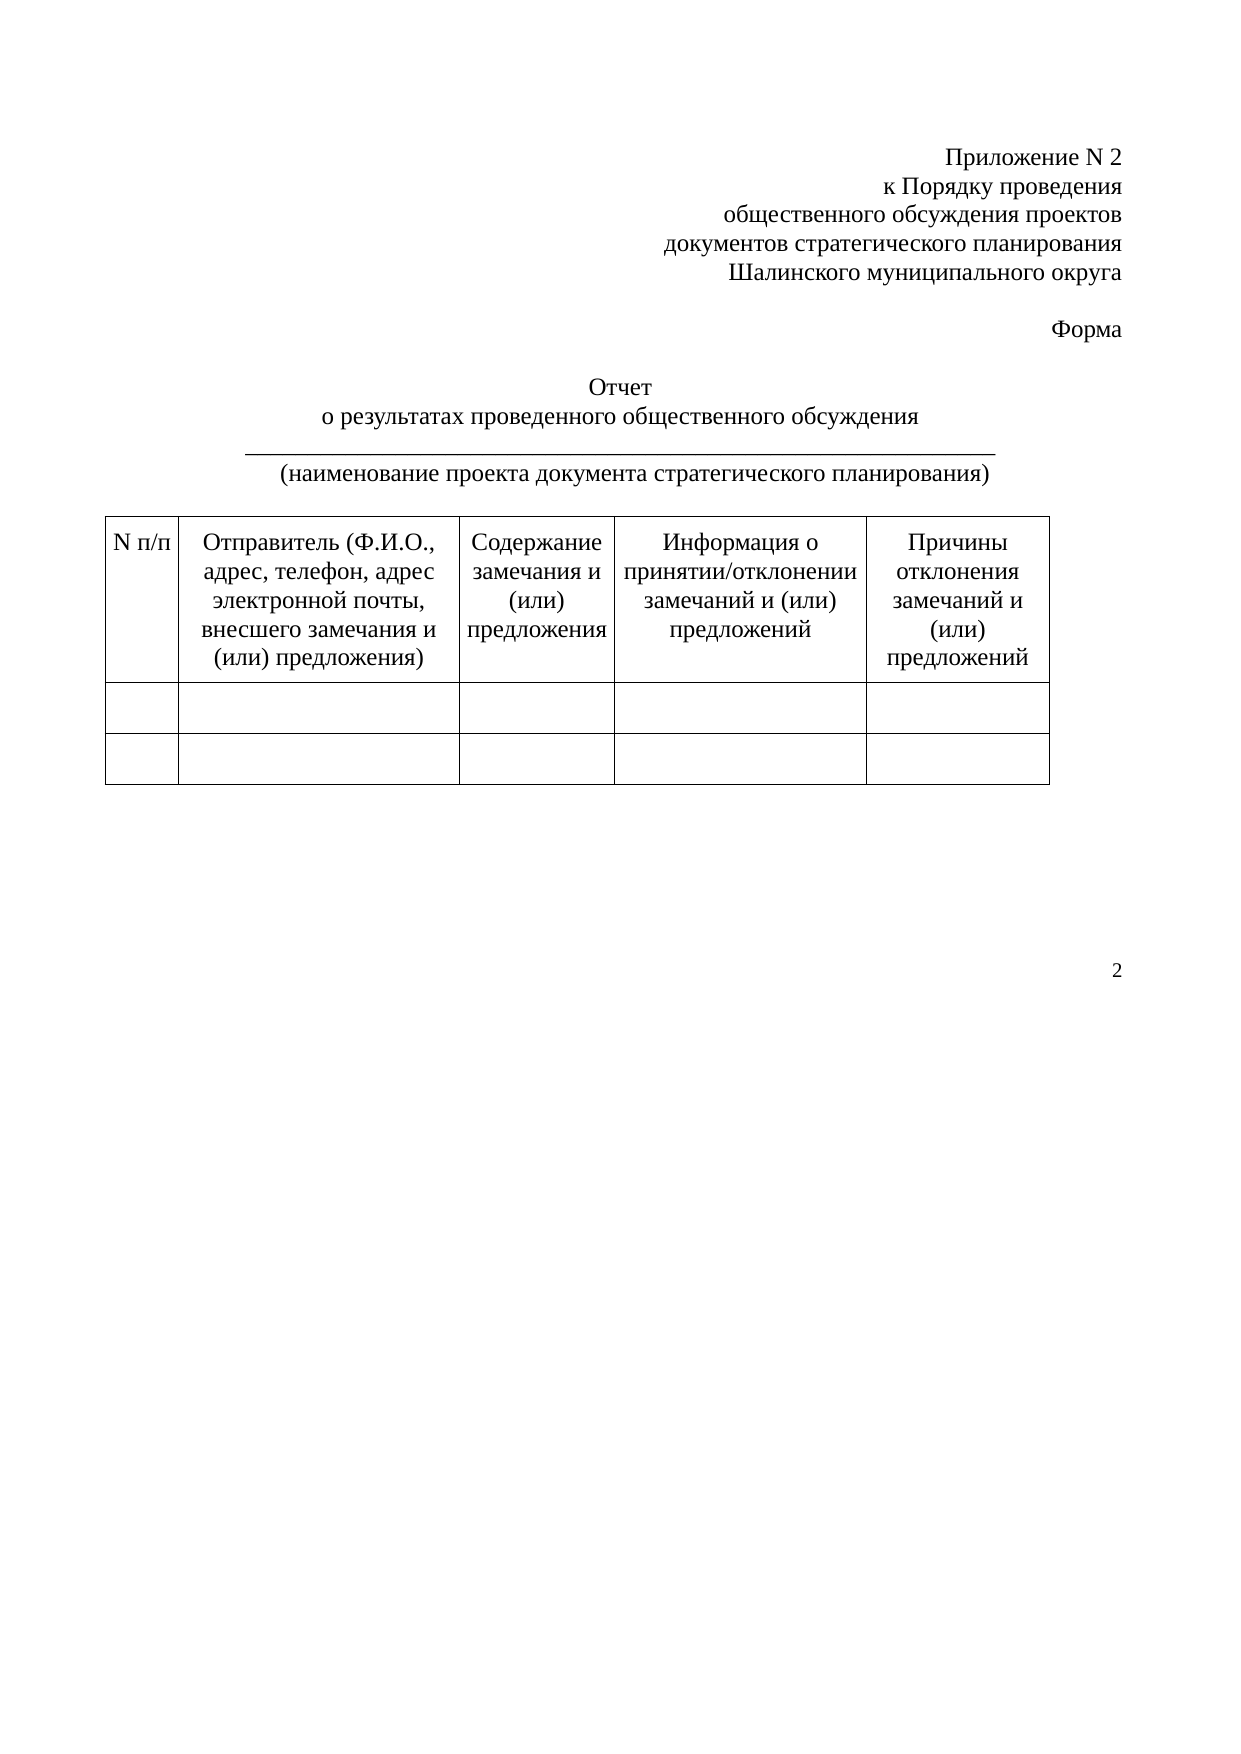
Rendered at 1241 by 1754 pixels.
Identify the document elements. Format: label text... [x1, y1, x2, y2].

text общественного обсуждения проектов [118, 199, 1122, 228]
table_cell [615, 734, 866, 784]
text документов стратегического планирования [118, 228, 1122, 257]
table_cell [106, 683, 178, 733]
table_header Отправитель (Ф.И.О., адрес, телефон, адрес электронной почты, внесшего замечания и (или) предложения) [179, 517, 459, 682]
table_header Содержание замечания и (или) предложения [460, 517, 614, 682]
table_cell [106, 734, 178, 784]
table_header Причины отклонения замечаний и (или) предложений [867, 517, 1049, 682]
table_header N п/п [106, 517, 178, 682]
text (наименование проекта документа стратегического планирования) [118, 458, 1122, 487]
text о результатах проведенного общественного обсуждения [118, 401, 1122, 429]
table_cell [460, 683, 614, 733]
table_cell [179, 683, 459, 733]
text Шалинского муниципального округа [118, 257, 1122, 286]
table_cell [615, 683, 866, 733]
text Отчет [118, 372, 1122, 401]
subtitle Приложение N 2 [118, 142, 1122, 171]
table_cell [867, 683, 1049, 733]
text 2 [118, 957, 1122, 982]
text Форма [118, 314, 1122, 343]
table_cell [867, 734, 1049, 784]
table_header Информация о принятии/отклонении замечаний и (или) предложений [615, 517, 866, 682]
text ____________________________________________________________ [118, 429, 1122, 458]
text к Порядку проведения [118, 171, 1122, 199]
table_cell [179, 734, 459, 784]
table_cell [460, 734, 614, 784]
